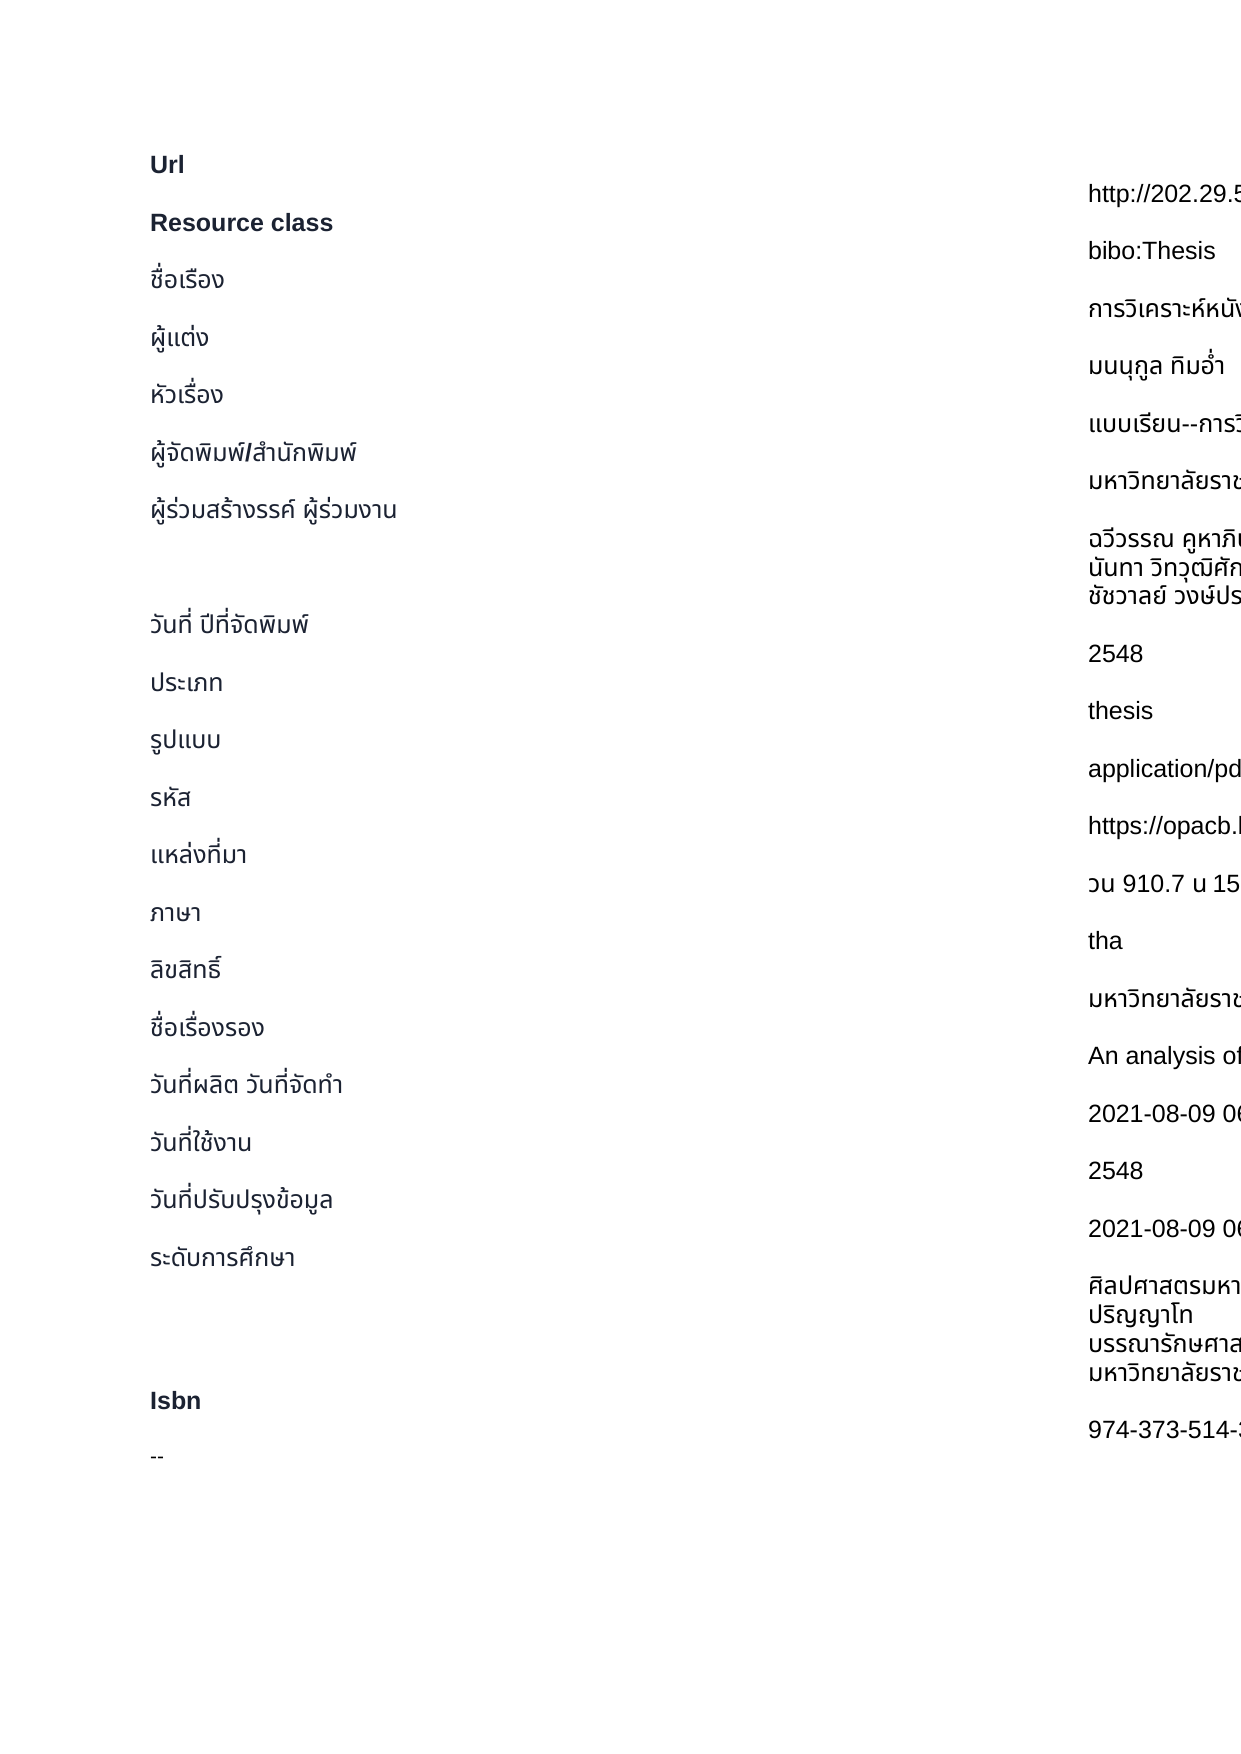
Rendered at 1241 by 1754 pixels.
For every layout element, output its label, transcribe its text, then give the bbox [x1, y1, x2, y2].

text tha [1088, 926, 1240, 955]
text ศิลปศาสตรมหาบัณฑิต [1088, 1271, 1240, 1300]
text แบบเรียน--การวิเคราะห์--ประวัติศาสตร์ [1088, 409, 1240, 437]
text ชื่อเรื่องรอง [150, 1012, 1090, 1041]
text ผู้แต่ง [150, 322, 1090, 351]
text ชื่อเรือง [150, 265, 1090, 294]
text ลิขสิทธิ์ [150, 955, 1090, 984]
text นันทา วิทวุฒิศักดิ์ [1088, 552, 1240, 581]
text Url [150, 150, 1090, 179]
text มนนุกูล ทิมอ่ำ [1088, 351, 1240, 380]
text รหัส [150, 782, 1090, 811]
text มหาวิทยาลัยราชภัฏบ้านสมเด็จเจ้าพระยา. สำนักวิทยบริการและเทคโนโลยีสารสนเทศ [1088, 466, 1240, 495]
text ประเภท [150, 667, 1090, 696]
text ฉวีวรรณ คูหาภินันทน์ [1088, 524, 1240, 552]
text application/pdf [1088, 754, 1240, 782]
text 2021-08-09 06:57:07 [1088, 1214, 1240, 1242]
text An analysis of school textbooks in history at the elementary level [1088, 1041, 1240, 1070]
text ผู้จัดพิมพ์/สำนักพิมพ์ [150, 437, 1090, 466]
text หัวเรื่อง [150, 380, 1090, 409]
text มหาวิทยาลัยราชภัฏบ้านสมเด็จเจ้าพระยา [1088, 1357, 1240, 1386]
text ระดับการศึกษา [150, 1242, 1090, 1271]
text 2548 [1088, 1156, 1240, 1185]
text วันที่ใช้งาน [150, 1127, 1090, 1156]
text bibo:Thesis [1088, 236, 1240, 265]
text มหาวิทยาลัยราชภัฏบ้านสมเด็จเจ้าพระยา [1088, 984, 1240, 1012]
text thesis [1088, 696, 1240, 725]
text แหล่งที่มา [150, 840, 1090, 869]
text วน 910.7 น156ก 2548 [1088, 869, 1240, 897]
text ผู้ร่วมสร้างรรค์ ผู้ร่วมงาน [150, 495, 1090, 524]
text วันที่ผลิต วันที่จัดทำ [150, 1070, 1090, 1099]
text รูปแบบ [150, 725, 1090, 754]
text วันที่ ปีที่จัดพิมพ์ [150, 610, 1090, 639]
text การวิเคราะห์หนังสือเรียน สาระการเรียนรู้ประวัติศาสตร์ตามหลักสูตรการศึกษาขั้นพื้นฐาน พุทธศักราช 2544 [1088, 294, 1240, 322]
text 974-373-514-3 [1088, 1415, 1240, 1444]
text 2548 [1088, 639, 1240, 667]
text วันที่ปรับปรุงข้อมูล [150, 1185, 1090, 1214]
text Isbn [150, 1386, 1090, 1415]
text ปริญญาโท [1088, 1300, 1240, 1329]
text Resource class [150, 207, 1090, 236]
text ภาษา [150, 897, 1090, 926]
text http://202.29.54.157/s/library/item/956 [1088, 179, 1240, 207]
text -- [150, 1444, 1090, 1468]
text บรรณารักษศาสตร์และสารสนเทศศาสตร์ [1088, 1329, 1240, 1357]
text 2021-08-09 06:57:07 [1088, 1099, 1240, 1127]
text https://opacb.bsru.ac.th/cgi-bin/koha/opac-detail.pl?biblionumber=49539 ลิงค์ข้อมูลในระบบ Matrix [1088, 811, 1240, 840]
text ชัชวาลย์ วงษ์ประเสริฐ [1088, 581, 1240, 610]
